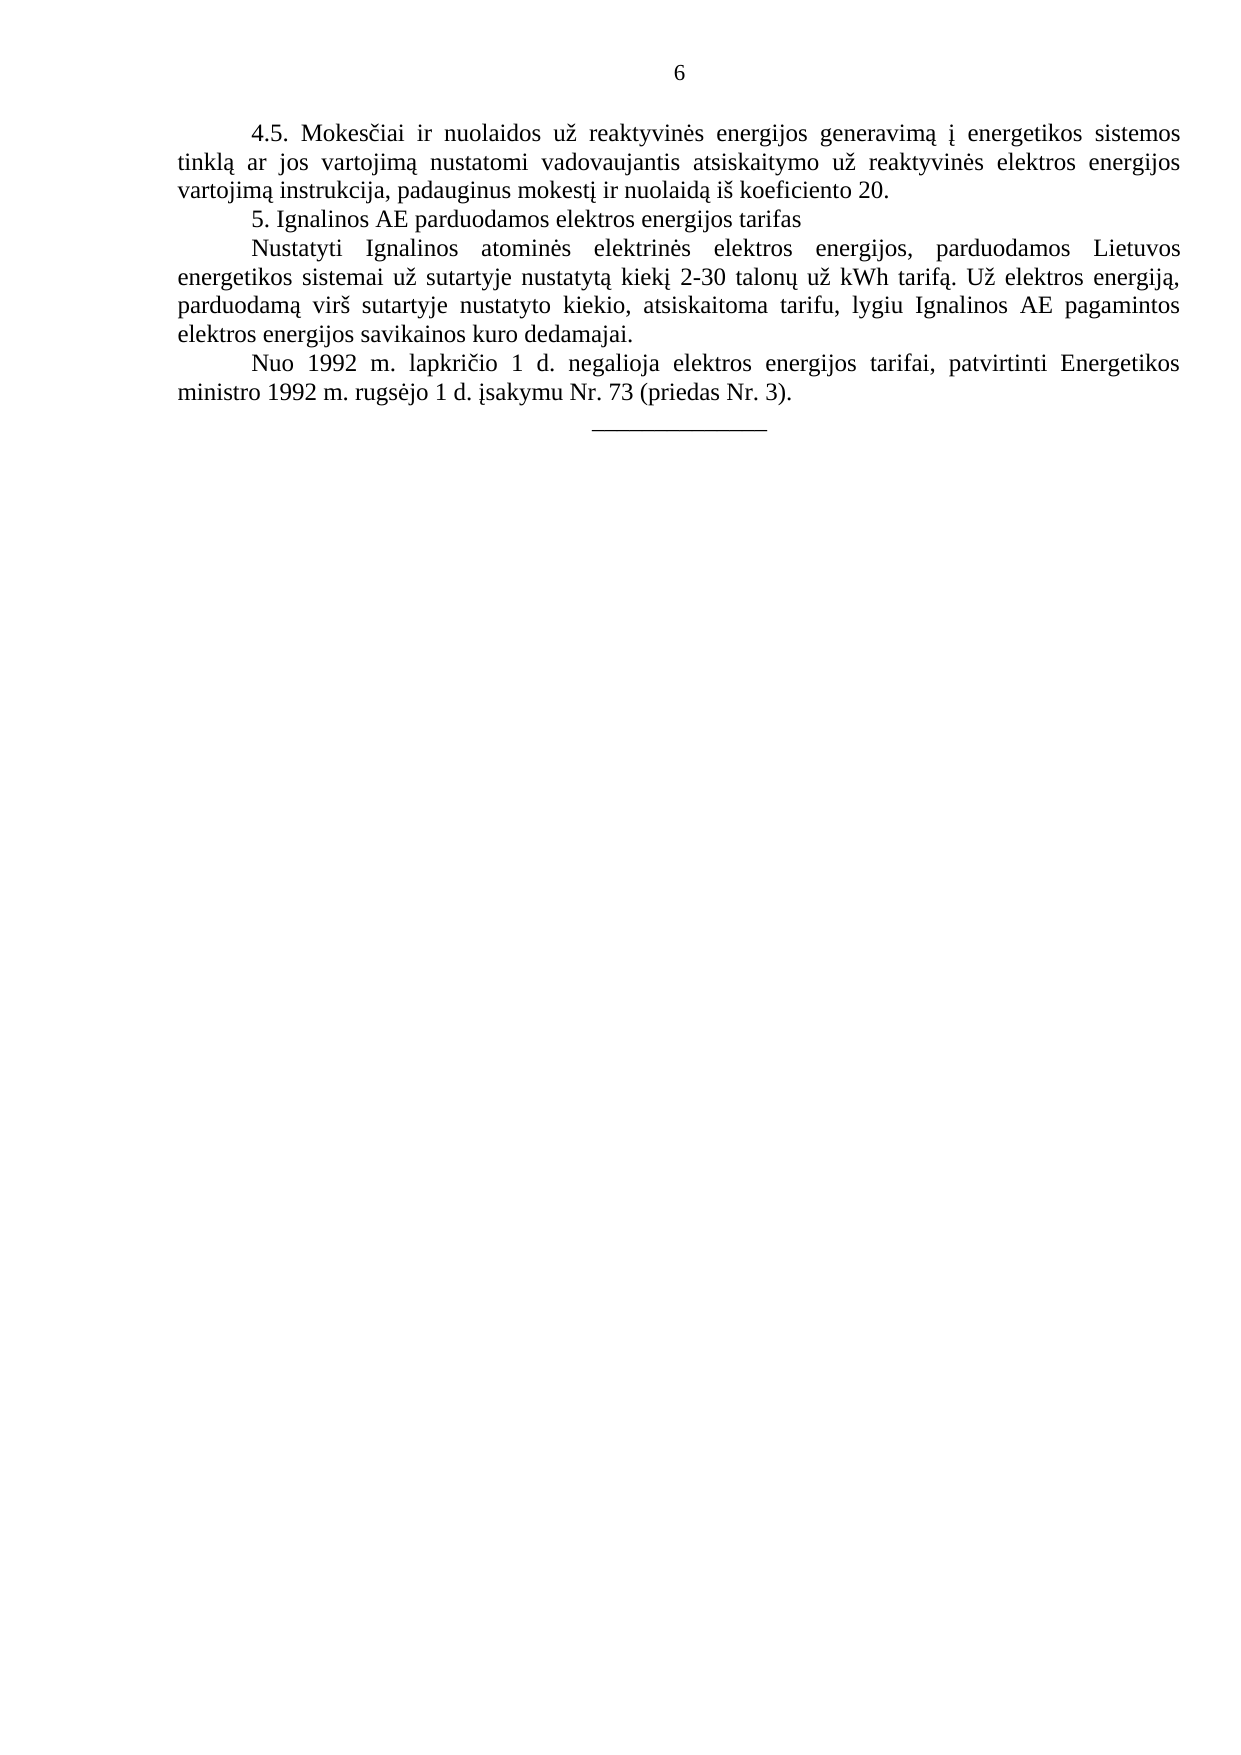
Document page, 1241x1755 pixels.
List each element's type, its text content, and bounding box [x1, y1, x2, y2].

text Nuo 1992 m. lapkričio 1 d. negalioja elektros energijos tarifai, patvirtinti Energetikos ministro 1992 m. rugsėjo 1 d. įsakymu Nr. 73 (priedas Nr. 3). [177, 348, 1181, 406]
text Nustatyti Ignalinos atominės elektrinės elektros energijos, parduodamos Lietuvos energetikos sistemai už sutartyje nustatytą kiekį 2-30 talonų už kWh tarifą. Už elektros energiją, parduodamą virš sutartyje nustatyto kiekio, atsiskaitoma tarifu, lygiu Ignalinos AE pagamintos elektros energijos savikainos kuro dedamajai. [177, 233, 1181, 348]
text 5. Ignalinos AE parduodamos elektros energijos tarifas [177, 204, 1181, 233]
text ______________ [177, 406, 1181, 434]
text 4.5. Mokesčiai ir nuolaidos už reaktyvinės energijos generavimą į energetikos sistemos tinklą ar jos vartojimą nustatomi vadovaujantis atsiskaitymo už reaktyvinės elektros energijos vartojimą instrukcija, padauginus mokestį ir nuolaidą iš koeficiento 20. [177, 118, 1181, 204]
